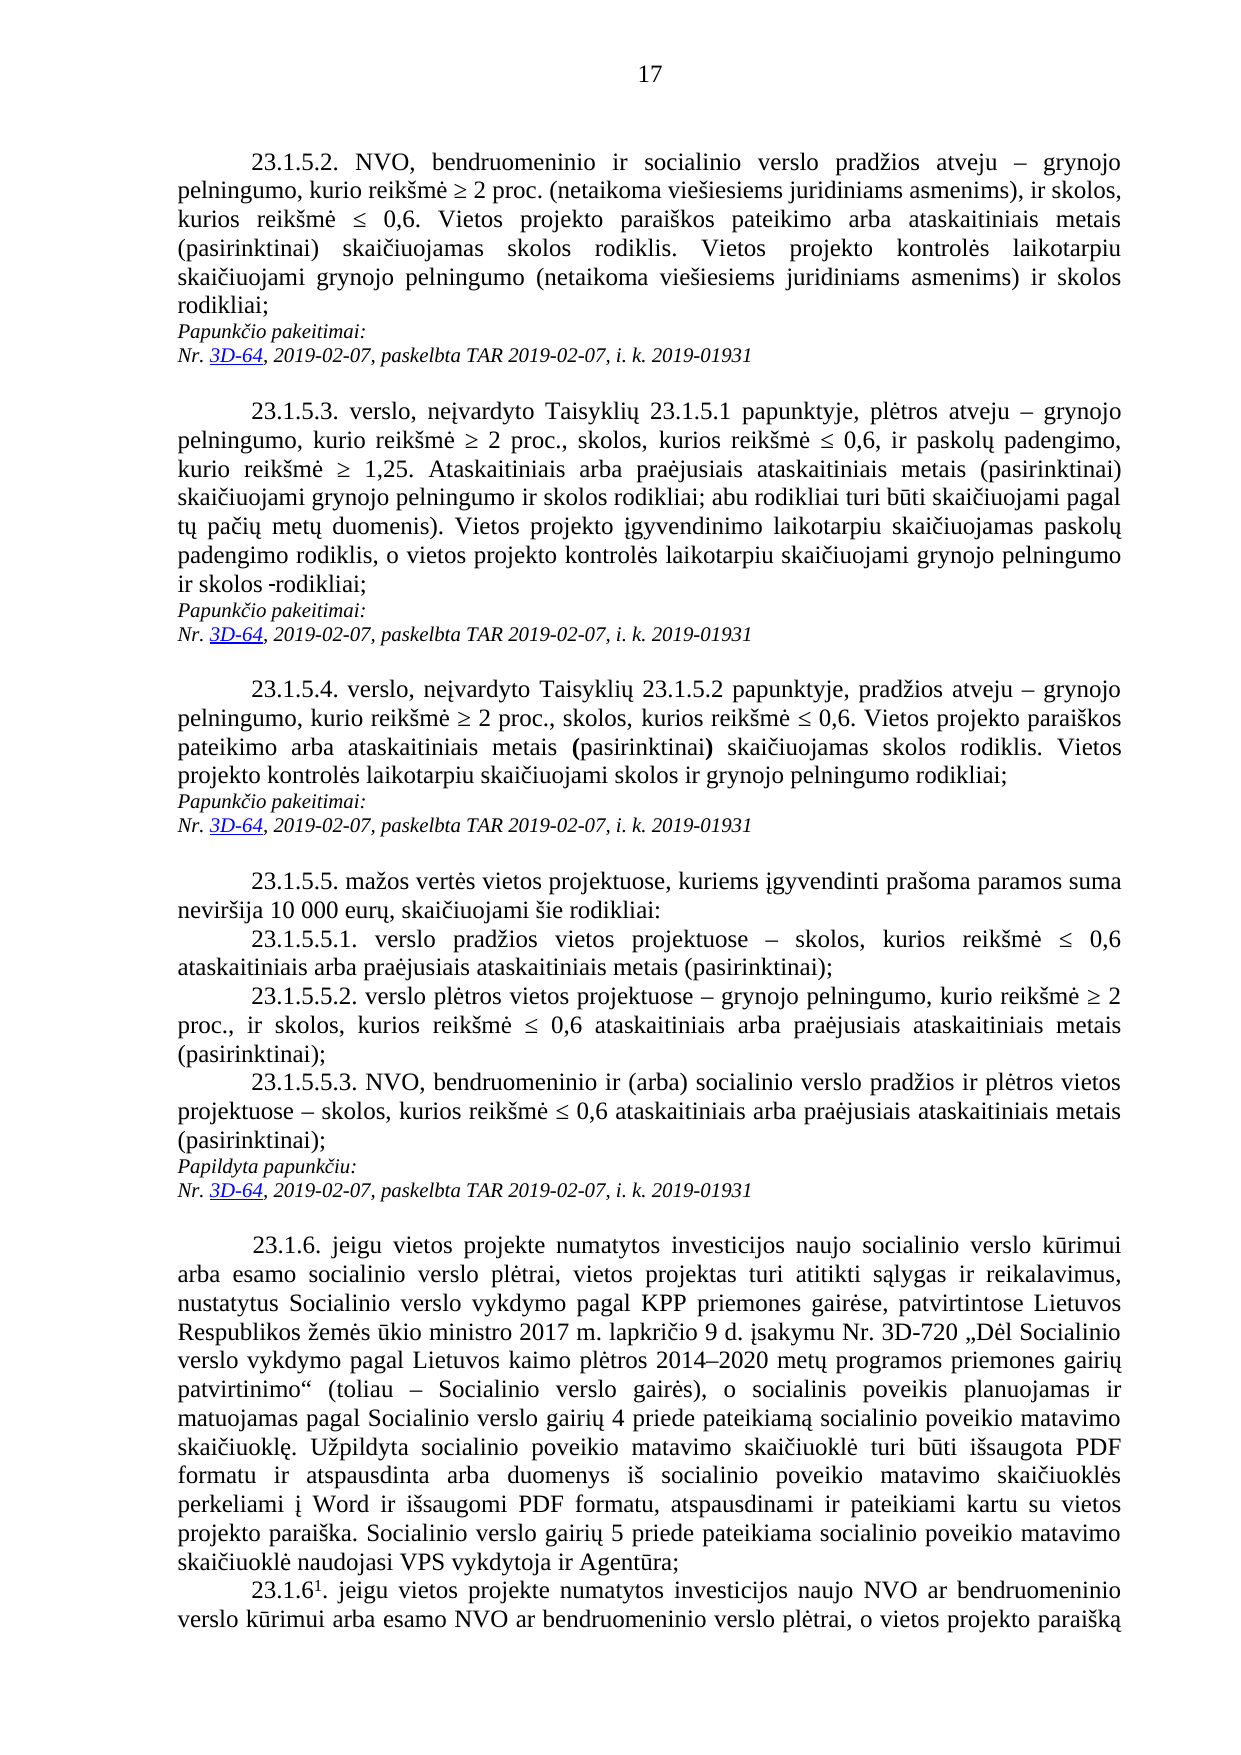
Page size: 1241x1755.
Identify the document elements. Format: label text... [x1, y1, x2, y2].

text Papunkčio pakeitimai: [177, 319, 1122, 343]
text Papunkčio pakeitimai: [177, 597, 1122, 622]
text Nr. 3D-64, 2019-02-07, paskelbta TAR 2019-02-07, i. k. 2019-01931 [177, 813, 1122, 837]
text Nr. 3D-64, 2019-02-07, paskelbta TAR 2019-02-07, i. k. 2019-01931 [177, 622, 1122, 646]
text 23.1.5.5.2. verslo plėtros vietos projektuose – grynojo pelningumo, kurio reikšmė ≥ 2 proc., ir skolos, kurios reikšmė ≤ 0,6 ataskaitiniais arba praėjusiais ataskaitiniais metais (pasirinktinai); [177, 981, 1122, 1067]
text 23.1.5.4. verslo, neįvardyto Taisyklių 23.1.5.2 papunktyje, pradžios atveju – grynojo pelningumo, kurio reikšmė ≥ 2 proc., skolos, kurios reikšmė ≤ 0,6. Vietos projekto paraiškos pateikimo arba ataskaitiniais metais (pasirinktinai) skaičiuojamas skolos rodiklis. Vietos projekto kontrolės laikotarpiu skaičiuojami skolos ir grynojo pelningumo rodikliai; [177, 674, 1122, 789]
text 23.1.5.2. NVO, bendruomeninio ir socialinio verslo pradžios atveju – grynojo pelningumo, kurio reikšmė ≥ 2 proc. (netaikoma viešiesiems juridiniams asmenims), ir skolos, kurios reikšmė ≤ 0,6. Vietos projekto paraiškos pateikimo arba ataskaitiniais metais (pasirinktinai) skaičiuojamas skolos rodiklis. Vietos projekto kontrolės laikotarpiu skaičiuojami grynojo pelningumo (netaikoma viešiesiems juridiniams asmenims) ir skolos rodikliai; [177, 147, 1122, 319]
text Papunkčio pakeitimai: [177, 789, 1122, 813]
text 23.1.6. jeigu vietos projekte numatytos investicijos naujo socialinio verslo kūrimui arba esamo socialinio verslo plėtrai, vietos projektas turi atitikti sąlygas ir reikalavimus, nustatytus Socialinio verslo vykdymo pagal KPP priemones gairėse, patvirtintose Lietuvos Respublikos žemės ūkio ministro 2017 m. lapkričio 9 d. įsakymu Nr. 3D-720 „Dėl Socialinio verslo vykdymo pagal Lietuvos kaimo plėtros 2014–2020 metų programos priemones gairių patvirtinimo“ (toliau – Socialinio verslo gairės), o socialinis poveikis planuojamas ir matuojamas pagal Socialinio verslo gairių 4 priede pateikiamą socialinio poveikio matavimo skaičiuoklę. Užpildyta socialinio poveikio matavimo skaičiuoklė turi būti išsaugota PDF formatu ir atspausdinta arba duomenys iš socialinio poveikio matavimo skaičiuoklės perkeliami į Word ir išsaugomi PDF formatu, atspausdinami ir pateikiami kartu su vietos projekto paraiška. Socialinio verslo gairių 5 priede pateikiama socialinio poveikio matavimo skaičiuoklė naudojasi VPS vykdytoja ir Agentūra; [177, 1231, 1122, 1576]
text 23.1.5.5.1. verslo pradžios vietos projektuose – skolos, kurios reikšmė ≤ 0,6 ataskaitiniais arba praėjusiais ataskaitiniais metais (pasirinktinai); [177, 924, 1122, 981]
text 23.1.5.3. verslo, neįvardyto Taisyklių 23.1.5.1 papunktyje, plėtros atveju – grynojo pelningumo, kurio reikšmė ≥ 2 proc., skolos, kurios reikšmė ≤ 0,6, ir paskolų padengimo, kurio reikšmė ≥ 1,25. Ataskaitiniais arba praėjusiais ataskaitiniais metais (pasirinktinai) skaičiuojami grynojo pelningumo ir skolos rodikliai; abu rodikliai turi būti skaičiuojami pagal tų pačių metų duomenis). Vietos projekto įgyvendinimo laikotarpiu skaičiuojamas paskolų padengimo rodiklis, o vietos projekto kontrolės laikotarpiu skaičiuojami grynojo pelningumo ir skolos rodikliai; [177, 396, 1122, 597]
text 23.1.61. jeigu vietos projekte numatytos investicijos naujo NVO ar bendruomeninio verslo kūrimui arba esamo NVO ar bendruomeninio verslo plėtrai, o vietos projekto paraišką [177, 1576, 1122, 1633]
text 23.1.5.5.3. NVO, bendruomeninio ir (arba) socialinio verslo pradžios ir plėtros vietos projektuose – skolos, kurios reikšmė ≤ 0,6 ataskaitiniais arba praėjusiais ataskaitiniais metais (pasirinktinai); [177, 1067, 1122, 1154]
text Papildyta papunkčiu: [177, 1154, 1122, 1178]
text 23.1.5.5. mažos vertės vietos projektuose, kuriems įgyvendinti prašoma paramos suma neviršija 10 000 eurų, skaičiuojami šie rodikliai: [177, 866, 1122, 924]
text Nr. 3D-64, 2019-02-07, paskelbta TAR 2019-02-07, i. k. 2019-01931 [177, 343, 1122, 367]
text Nr. 3D-64, 2019-02-07, paskelbta TAR 2019-02-07, i. k. 2019-01931 [177, 1178, 1122, 1202]
